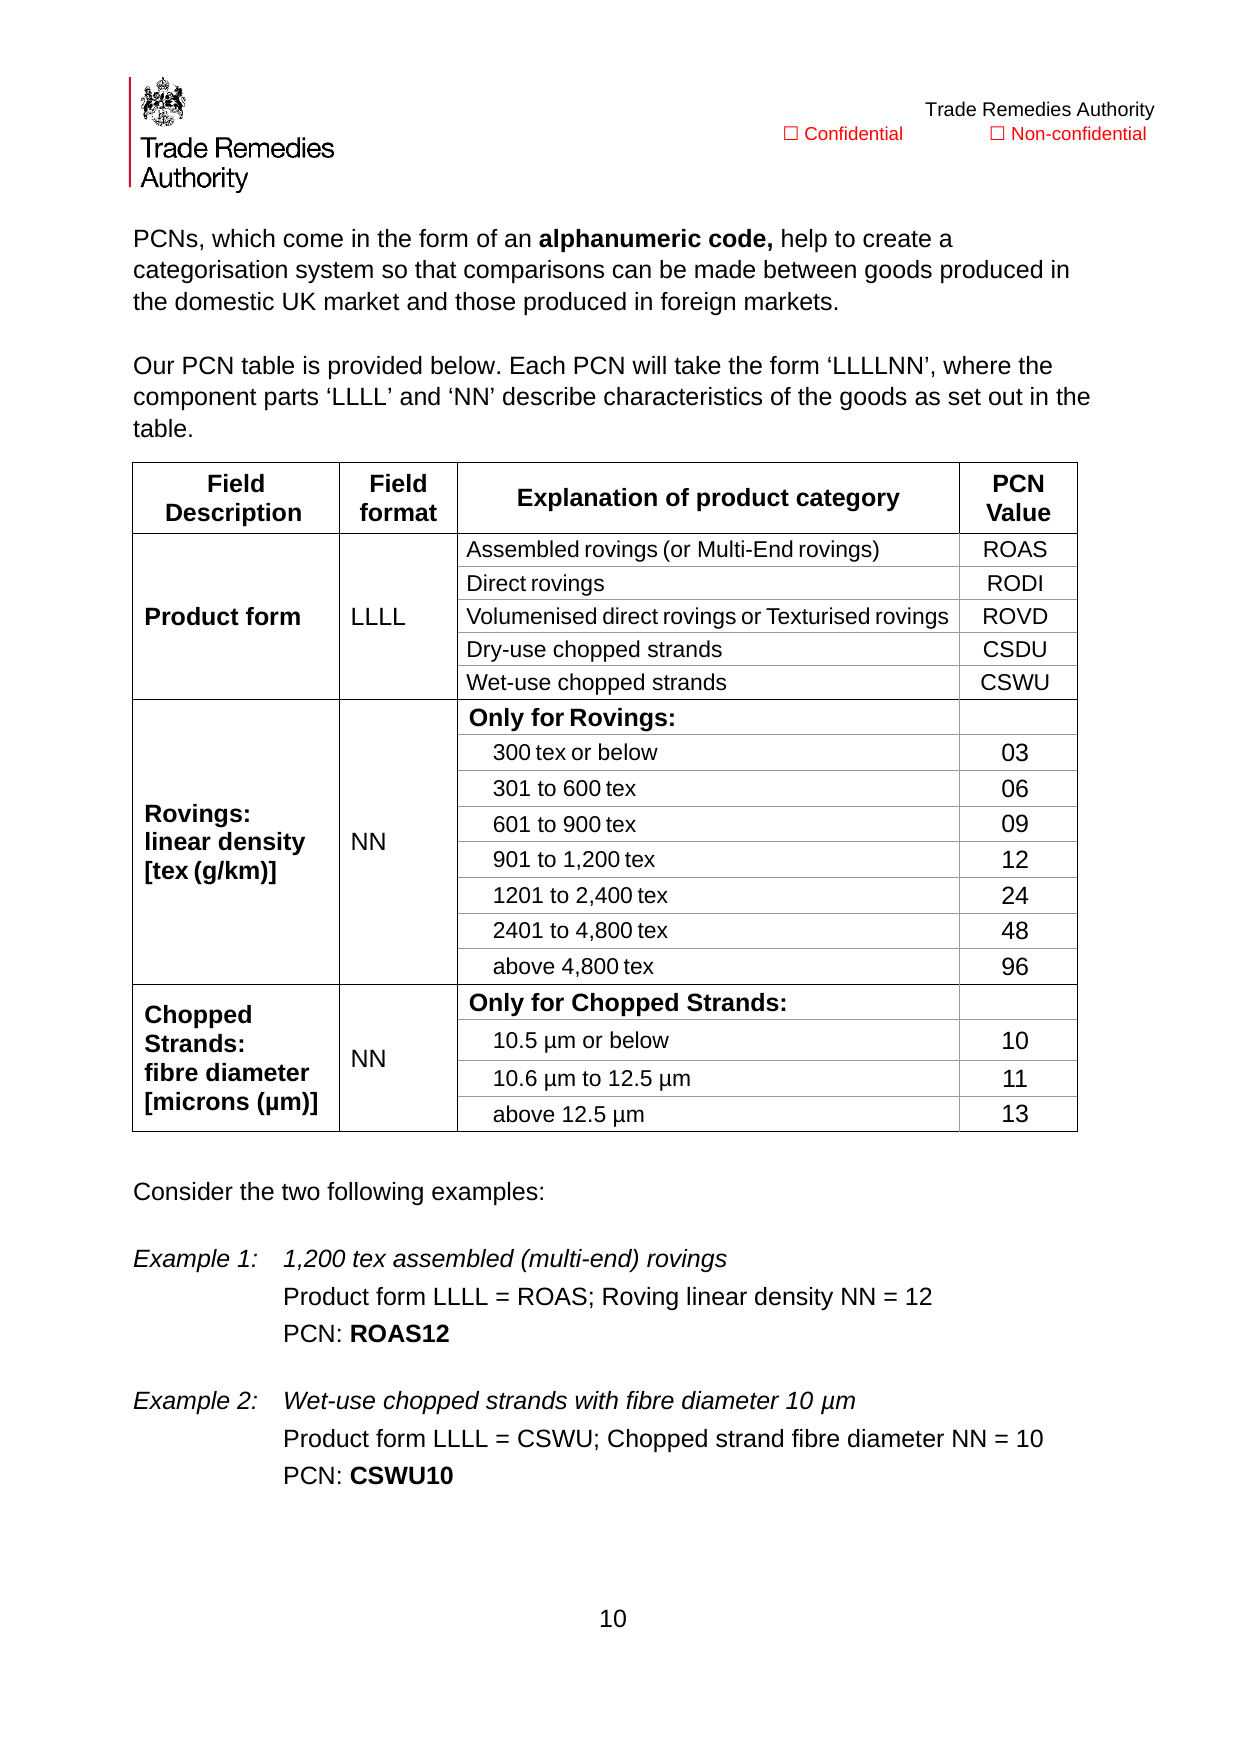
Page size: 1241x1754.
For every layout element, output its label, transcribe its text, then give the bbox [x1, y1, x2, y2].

table_cell 301 to 600 tex [458, 771, 959, 806]
text PCNs, which come in the form of an alphanumeric code, help to create a categorisation system so that comparisons can be made between goods produced in the domestic UK market and those produced in foreign markets. [133, 224, 1093, 316]
table_cell 06 [960, 771, 1077, 806]
text Product form LLLL = ROAS; Roving linear density NN = 12 [133, 1282, 1093, 1311]
text Example 1: 1,200 tex assembled (multi-end) rovings [133, 1244, 1093, 1273]
table_header Field format [340, 463, 457, 532]
table_cell 03 [960, 735, 1077, 770]
table_cell Assembled rovings (or Multi-End rovings) [458, 534, 959, 566]
table_cell 300 tex or below [458, 735, 959, 770]
table_cell 10 [960, 1020, 1077, 1060]
table_cell Rovings: linear density [tex (g/km)] [133, 700, 339, 984]
text PCN: ROAS12 [133, 1319, 1093, 1348]
table_cell ROVD [960, 600, 1077, 632]
table_cell [960, 985, 1077, 1019]
text Product form LLLL = CSWU; Chopped strand fibre diameter NN = 10 [133, 1424, 1093, 1452]
text PCN: CSWU10 [133, 1461, 1093, 1490]
table_cell 48 [960, 914, 1077, 948]
table_cell Volumenised direct rovings or Texturised rovings [458, 600, 959, 632]
table_cell 96 [960, 949, 1077, 984]
table_cell 12 [960, 842, 1077, 877]
table_header Explanation of product category [458, 463, 959, 532]
table_cell Dry-use chopped strands [458, 633, 959, 665]
table_cell 24 [960, 878, 1077, 912]
table_cell ROAS [960, 534, 1077, 566]
table_cell [960, 700, 1077, 734]
table_cell 13 [960, 1097, 1077, 1131]
table_cell Wet-use chopped strands [458, 666, 959, 699]
table_cell Only for Rovings: [458, 700, 959, 734]
table_cell 601 to 900 tex [458, 807, 959, 841]
table_cell 11 [960, 1061, 1077, 1096]
table_cell CSDU [960, 633, 1077, 665]
table_cell NN [340, 700, 457, 984]
table_cell LLLL [340, 534, 457, 699]
table_cell 10.5 µm or below [458, 1020, 959, 1060]
table_cell 1201 to 2,400 tex [458, 878, 959, 912]
table_cell NN [340, 985, 457, 1131]
text Consider the two following examples: [133, 1177, 1093, 1206]
text Example 2: Wet-use chopped strands with fibre diameter 10 µm [133, 1386, 1093, 1415]
table_cell Product form [133, 534, 339, 699]
table_header Field Description [133, 463, 339, 532]
table_cell CSWU [960, 666, 1077, 699]
table_cell above 4,800 tex [458, 949, 959, 984]
table_header PCN Value [960, 463, 1077, 532]
table_cell Chopped Strands: fibre diameter [microns (µm)] [133, 985, 339, 1131]
table_cell above 12.5 µm [458, 1097, 959, 1131]
table_cell 10.6 µm to 12.5 µm [458, 1061, 959, 1096]
table_cell 2401 to 4,800 tex [458, 914, 959, 948]
table_cell RODI [960, 567, 1077, 599]
table_cell 09 [960, 807, 1077, 841]
table_cell 901 to 1,200 tex [458, 842, 959, 877]
text Our PCN table is provided below. Each PCN will take the form ‘LLLLNN’, where the component parts ‘LLLL’ and ‘NN’ describe characteristics of the goods as set out in the table. [133, 351, 1093, 443]
table_cell Direct rovings [458, 567, 959, 599]
table_cell Only for Chopped Strands: [458, 985, 959, 1019]
